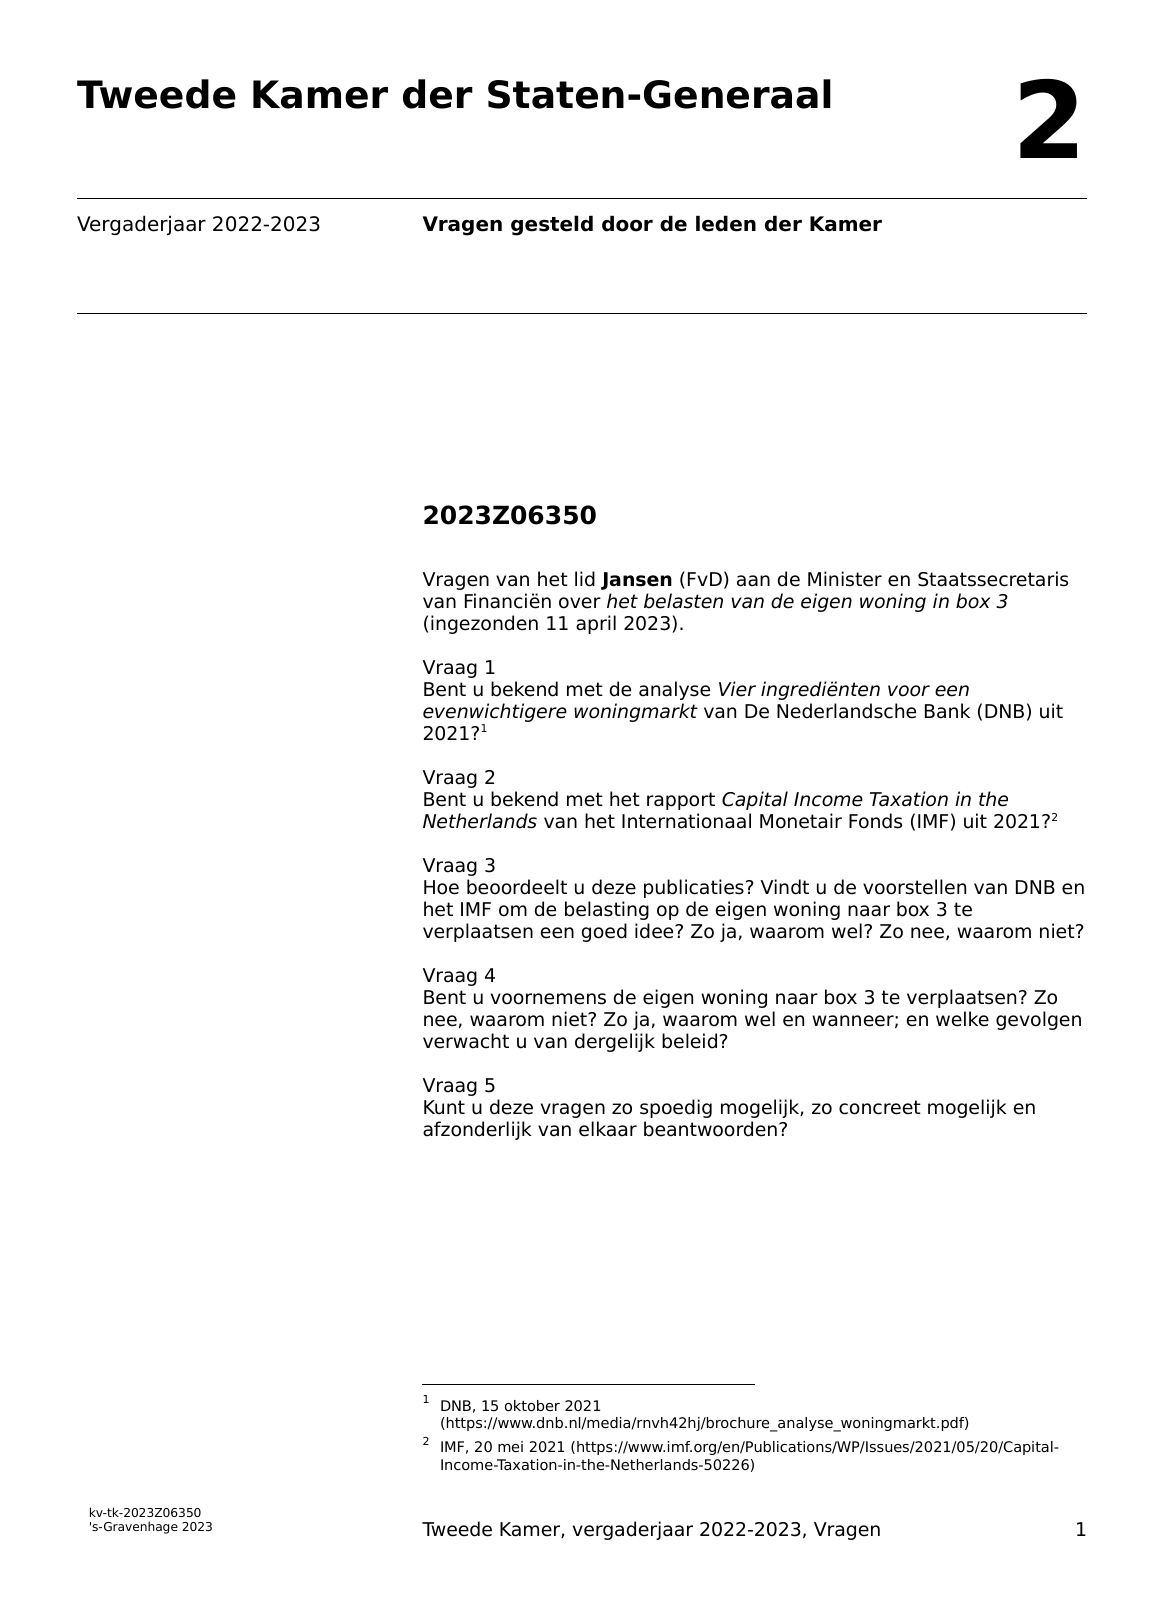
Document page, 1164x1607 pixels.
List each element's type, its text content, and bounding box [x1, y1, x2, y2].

table_cell Vergaderjaar 2022-2023 [77, 199, 422, 313]
text Kunt u deze vragen zo spoedig mogelijk, zo concreet mogelijk en afzonderlijk van elkaar beantwoorden? [422, 1097, 1087, 1141]
text Vraag 5 [422, 1075, 1087, 1097]
text Vraag 3 [422, 855, 1087, 877]
text 2023Z06350 [422, 501, 1087, 531]
text Bent u bekend met het rapport Capital Income Taxation in the Netherlands van het Internationaal Monetair Fonds (IMF) uit 2021? [422, 789, 1087, 833]
text Vragen van het lid Jansen (FvD) aan de Minister en Staatssecretaris van Financiën over het belasten van de eigen woning in box 3 (ingezonden 11 april 2023). [422, 569, 1087, 635]
text DNB, 15 oktober 2021 (https://www.dnb.nl/media/rnvh42hj/brochure_analyse_woningmarkt.pdf) [422, 1393, 1087, 1432]
text Vraag 4 [422, 965, 1087, 987]
text Hoe beoordeelt u deze publicaties? Vindt u de voorstellen van DNB en het IMF om de belasting op de eigen woning naar box 3 te verplaatsen een goed idee? Zo ja, waarom wel? Zo nee, waarom niet? [422, 877, 1087, 943]
table_header Tweede Kamer der Staten-Generaal [77, 59, 886, 198]
text Bent u voornemens de eigen woning naar box 3 te verplaatsen? Zo nee, waarom niet? Zo ja, waarom wel en wanneer; en welke gevolgen verwacht u van dergelijk beleid? [422, 987, 1087, 1053]
text 's-Gravenhage 2023 [88, 1520, 323, 1534]
text IMF, 20 mei 2021 (https://www.imf.org/en/Publications/WP/Issues/2021/05/20/Capital-Income-Taxation-in-the-Netherlands-50226) [422, 1435, 1087, 1474]
text Vraag 2 [422, 767, 1087, 789]
table_header 2 [886, 59, 1087, 198]
table_cell Vragen gesteld door de leden der Kamer [422, 199, 1087, 313]
text kv-tk-2023Z06350 [88, 1506, 323, 1520]
text Vraag 1 [422, 657, 1087, 679]
text Bent u bekend met de analyse Vier ingrediënten voor een evenwichtigere woningmarkt van De Nederlandsche Bank (DNB) uit 2021? [422, 679, 1087, 745]
